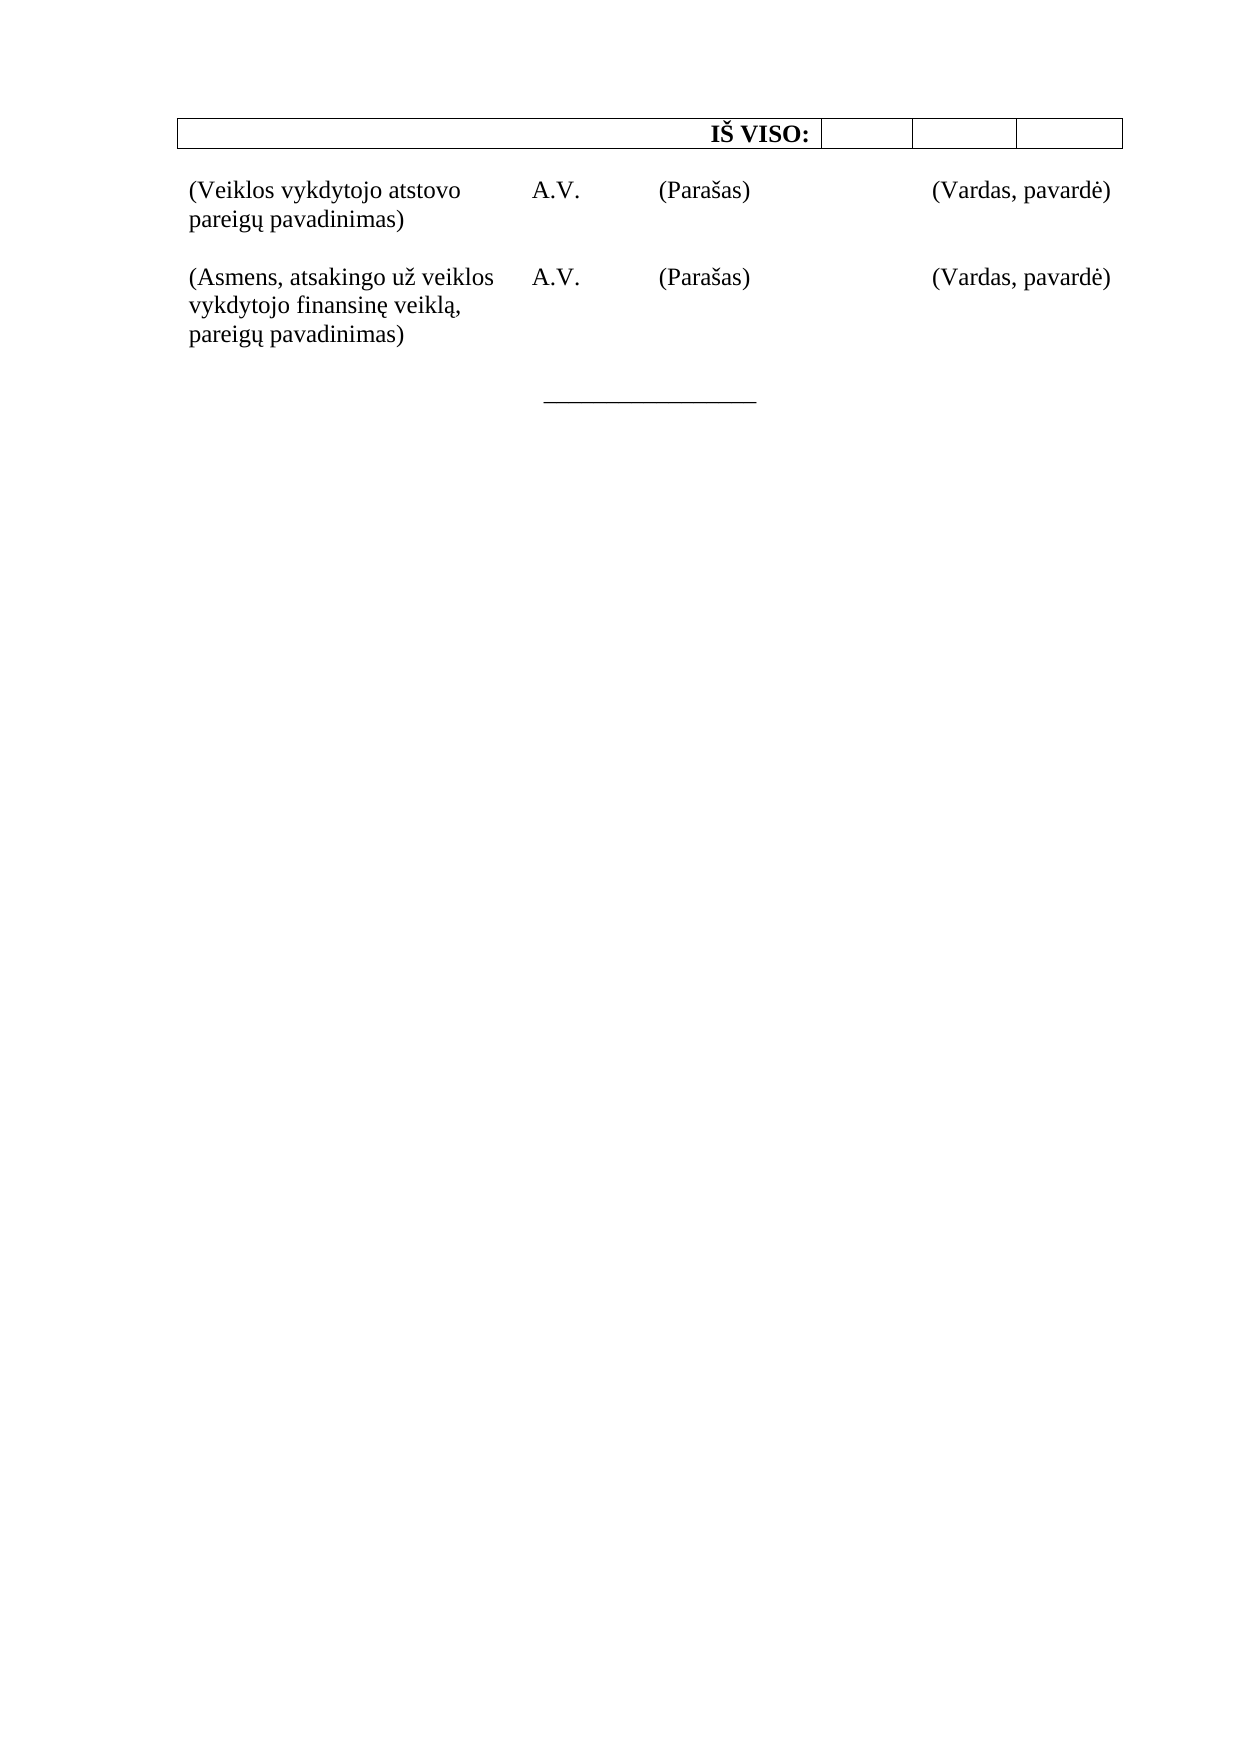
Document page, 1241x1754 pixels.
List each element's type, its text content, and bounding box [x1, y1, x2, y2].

table_header (Parašas) [599, 262, 809, 348]
table_header A.V. [520, 262, 599, 348]
table_header (Veiklos vykdytojo atstovo pareigų pavadinimas) [177, 175, 520, 233]
table_header A.V. [520, 175, 599, 233]
table_cell [1017, 119, 1122, 148]
table_cell IŠ VISO: [178, 119, 821, 148]
table_header (Parašas) [599, 175, 809, 233]
text _________________ [177, 377, 1122, 405]
table_cell [822, 119, 912, 148]
table_cell [913, 119, 1016, 148]
table_header (Vardas, pavardė) [809, 175, 1122, 233]
table_header (Vardas, pavardė) [809, 262, 1122, 348]
table_header (Asmens, atsakingo už veiklos vykdytojo finansinę veiklą, pareigų pavadinimas) [177, 262, 520, 348]
